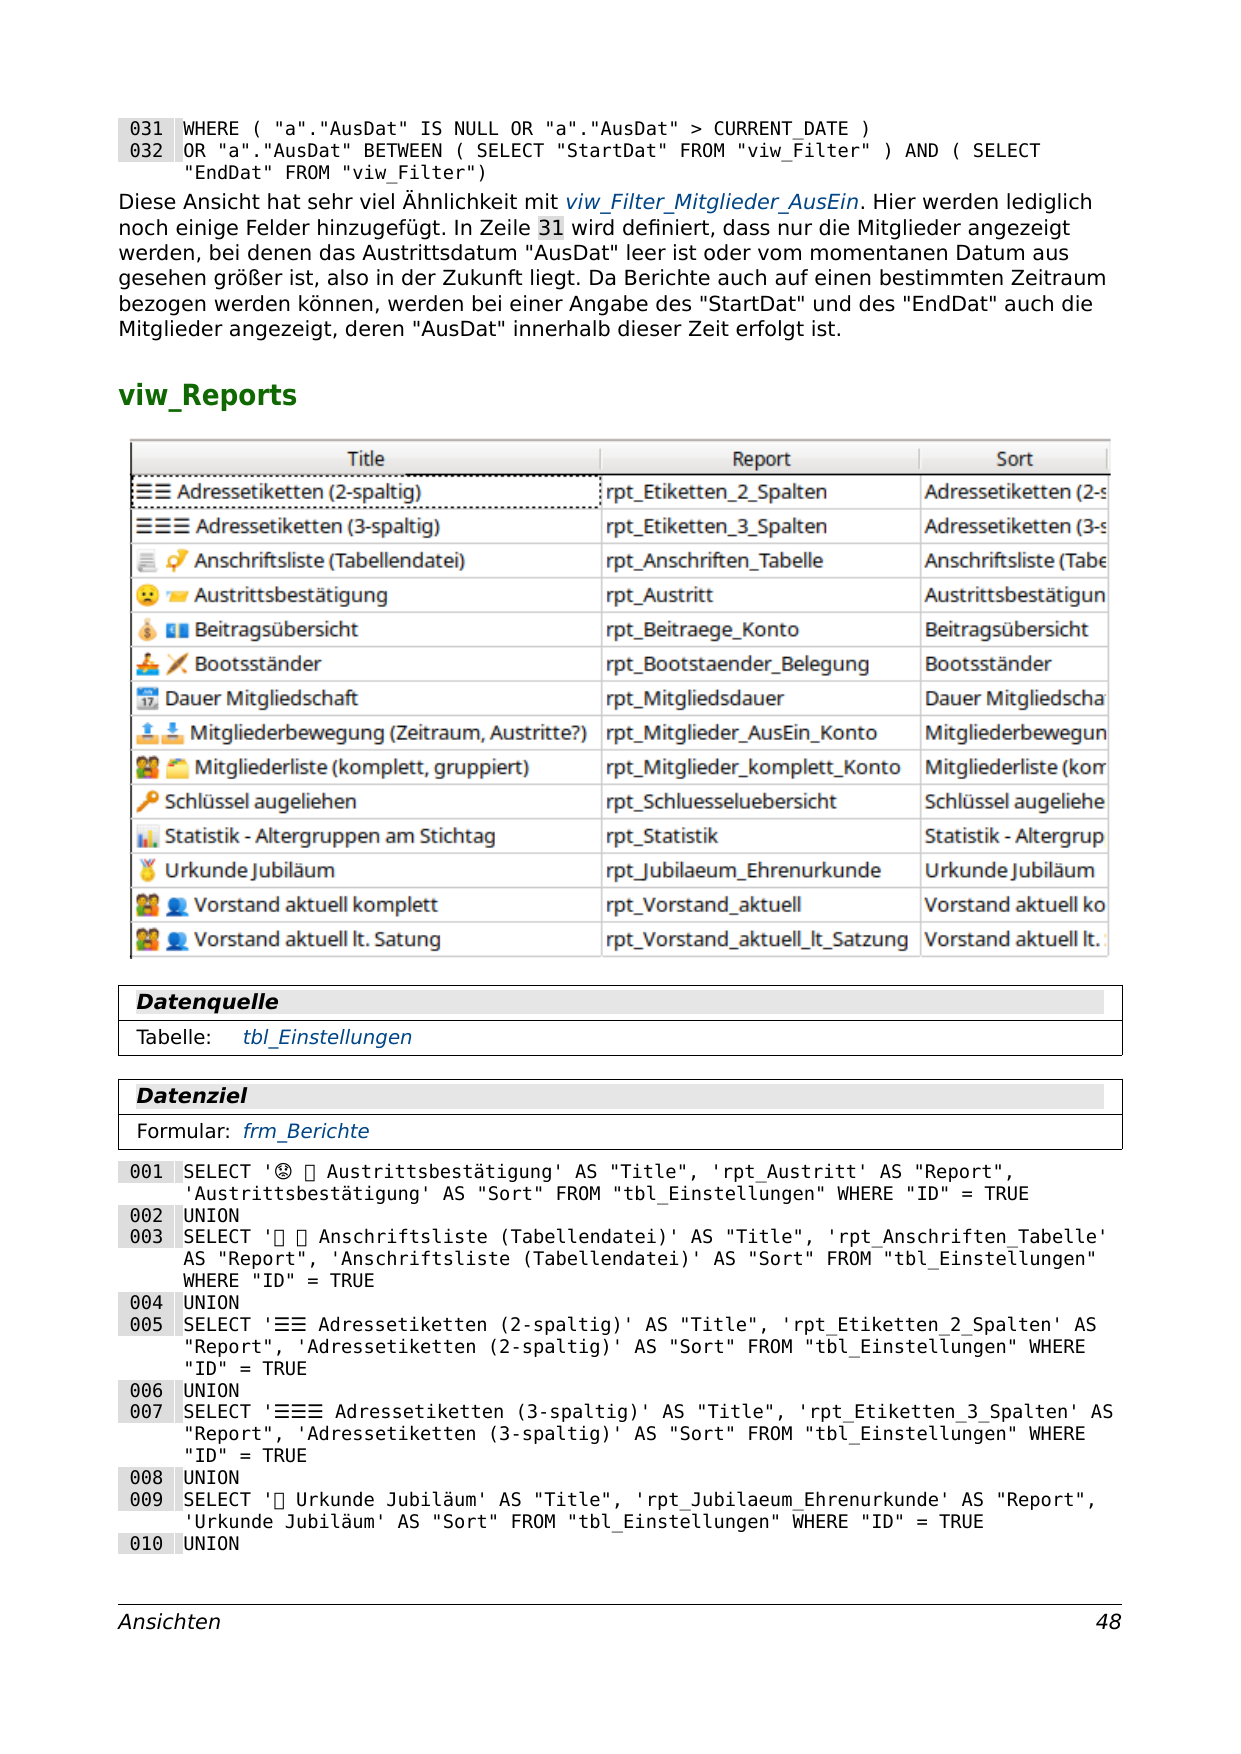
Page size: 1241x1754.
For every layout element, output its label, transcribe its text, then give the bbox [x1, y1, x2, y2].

list OR "a"."AusDat" BETWEEN ( SELECT "StartDat" FROM "viw_Filter" ) AND ( SELECT "EndDat" FROM "viw_Filter") [118, 140, 1122, 184]
list UNION [118, 1379, 1122, 1401]
list SELECT '🏅 Urkunde Jubiläum' AS "Title", 'rpt_Jubilaeum_Ehrenurkunde' AS "Report", 'Urkunde Jubiläum' AS "Sort" FROM "tbl_Einstellungen" WHERE "ID" = TRUE [118, 1489, 1122, 1533]
list SELECT '☰☰☰ Adressetiketten (3-spaltig)' AS "Title", 'rpt_Etiketten_3_Spalten' AS "Report", 'Adressetiketten (3-spaltig)' AS "Sort" FROM "tbl_Einstellungen" WHERE "ID" = TRUE [118, 1401, 1122, 1467]
list UNION [118, 1204, 1122, 1226]
table_cell Formular: frm_Berichte [119, 1115, 1122, 1149]
table_header Datenziel [119, 1080, 1122, 1114]
table_header Datenquelle [119, 986, 1122, 1020]
list SELECT '📃 📯 Anschriftsliste (Tabellendatei)' AS "Title", 'rpt_Anschriften_Tabelle' AS "Report", 'Anschriftsliste (Tabellendatei)' AS "Sort" FROM "tbl_Einstellungen" WHERE "ID" = TRUE [118, 1226, 1122, 1292]
text Diese Ansicht hat sehr viel Ähnlichkeit mit viw_Filter_Mitglieder_AusEin. Hier werden lediglich noch einige Felder hinzugefügt. In Zeile 31 wird definiert, dass nur die Mitglieder angezeigt werden, bei denen das Austrittsdatum "AusDat" leer ist oder vom momentanen Datum aus gesehen größer ist, also in der Zukunft liegt. Da Berichte auch auf einen bestimmten Zeitraum bezogen werden können, werden bei einer Angabe des "StartDat" und des "EndDat" auch die Mitglieder angezeigt, deren "AusDat" innerhalb dieser Zeit erfolgt ist. [118, 190, 1122, 342]
list WHERE ( "a"."AusDat" IS NULL OR "a"."AusDat" > CURRENT_DATE ) [183, 118, 1122, 140]
list SELECT '☰☰ Adressetiketten (2-spaltig)' AS "Title", 'rpt_Etiketten_2_Spalten' AS "Report", 'Adressetiketten (2-spaltig)' AS "Sort" FROM "tbl_Einstellungen" WHERE "ID" = TRUE [118, 1314, 1122, 1379]
subtitle viw_Reports [118, 378, 1122, 412]
list UNION [183, 1292, 1122, 1314]
table_cell Tabelle: tbl_Einstellungen [119, 1021, 1122, 1055]
list UNION [183, 1533, 1122, 1554]
list UNION [183, 1467, 1122, 1489]
list SELECT '😟 📨 Austrittsbestätigung' AS "Title", 'rpt_Austritt' AS "Report", 'Austrittsbestätigung' AS "Sort" FROM "tbl_Einstellungen" WHERE "ID" = TRUE [118, 1161, 1122, 1204]
